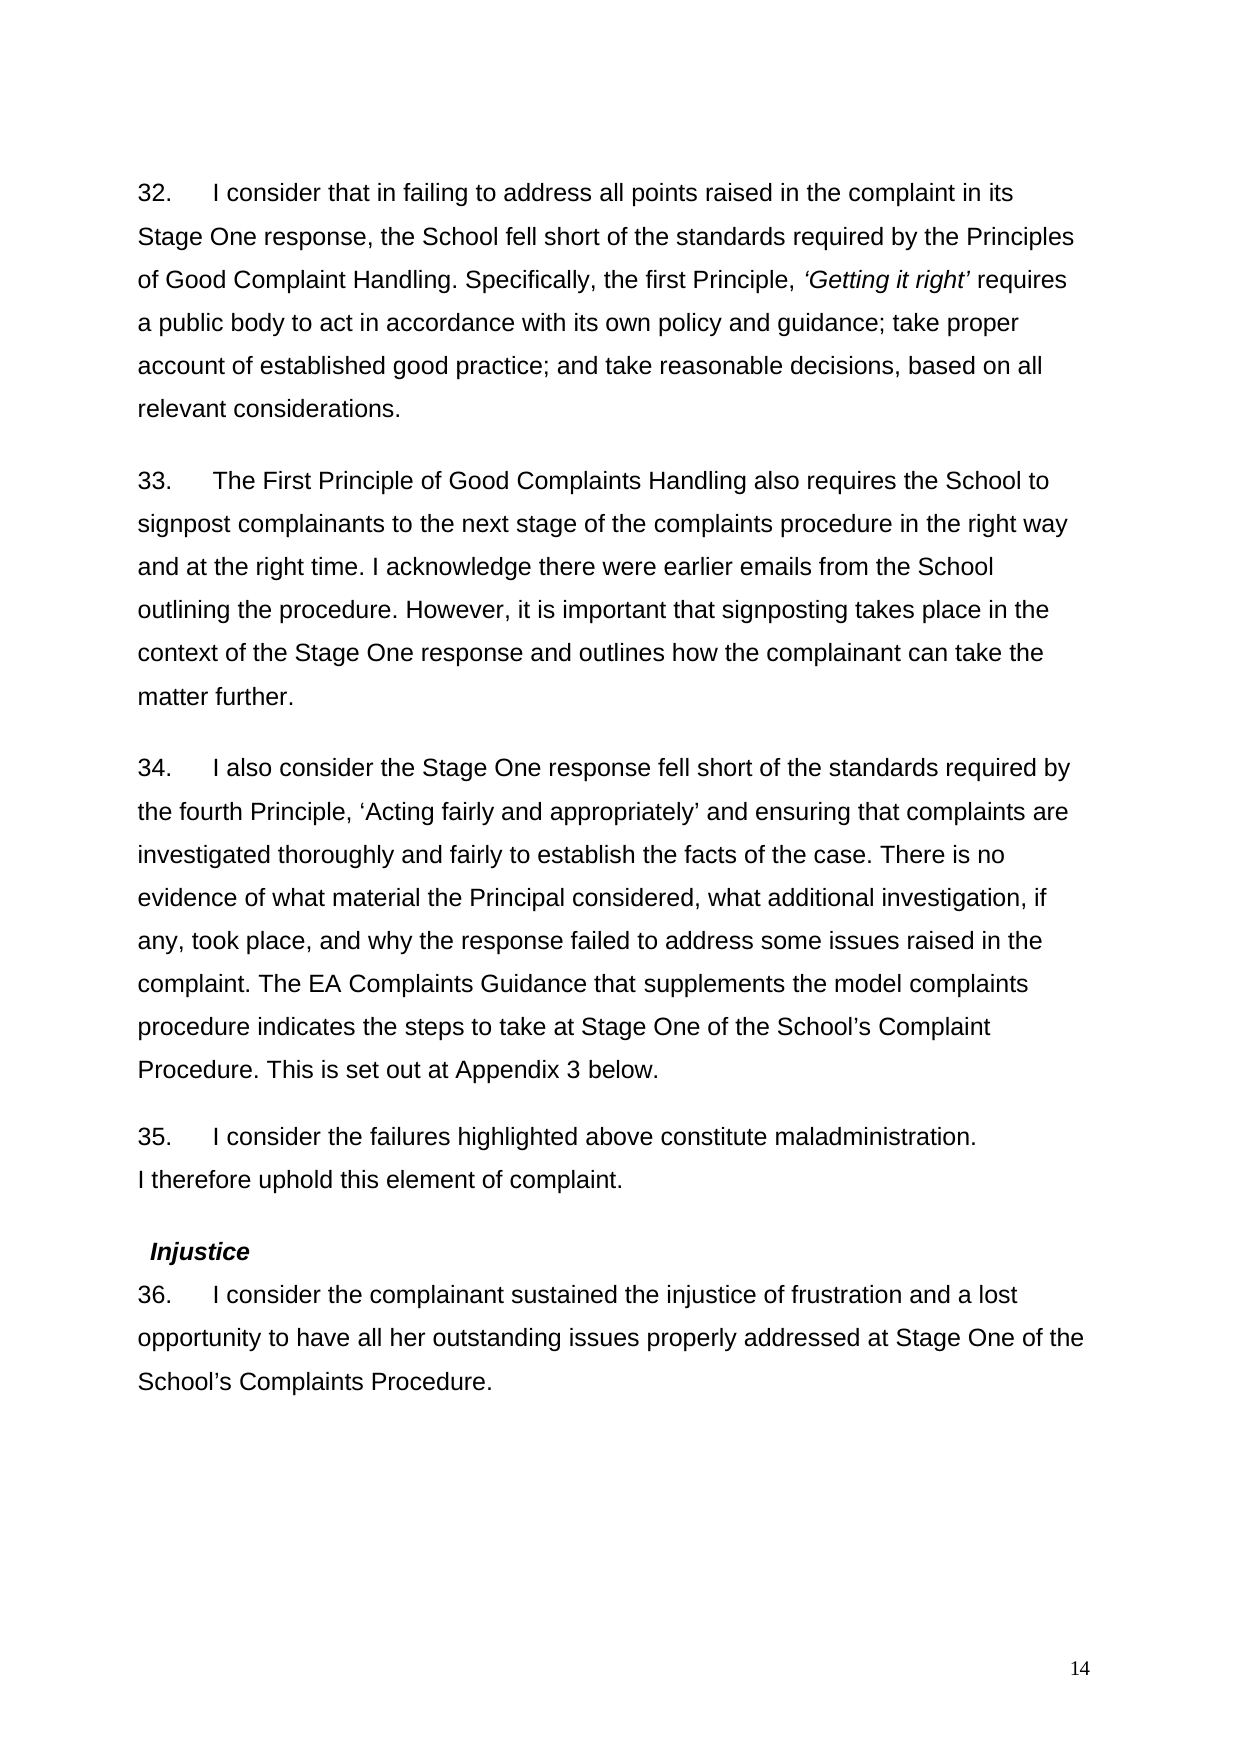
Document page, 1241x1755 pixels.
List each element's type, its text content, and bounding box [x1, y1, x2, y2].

list I consider the complainant sustained the injustice of frustration and a lost opportunity to have all her outstanding issues properly addressed at Stage One of the School’s Complaints Procedure. [137, 1280, 1087, 1395]
list I consider the failures highlighted above constitute maladministration. I therefore uphold this element of complaint. [137, 1122, 988, 1194]
subtitle Injustice [150, 1237, 1184, 1266]
list The First Principle of Good Complaints Handling also requires the School to signpost complainants to the next stage of the complaints procedure in the right way and at the right time. I acknowledge there were earlier emails from the School outlining the procedure. However, it is important that signposting takes place in the context of the Stage One response and outlines how the complainant can take the matter further. [137, 466, 1088, 710]
list I also consider the Stage One response fell short of the standards required by the fourth Principle, ‘Acting fairly and appropriately’ and ensuring that complaints are investigated thoroughly and fairly to establish the facts of the case. There is no evidence of what material the Principal considered, what additional investigation, if any, took place, and why the response failed to address some issues raised in the complaint. The EA Complaints Guidance that supplements the model complaints procedure indicates the steps to take at Stage One of the School’s Complaint Procedure. This is set out at Appendix 3 below. [137, 753, 1087, 1084]
list I consider that in failing to address all points raised in the complaint in its Stage One response, the School fell short of the standards required by the Principles of Good Complaint Handling. Specifically, the first Principle, ‘Getting it right’ requires a public body to act in accordance with its own policy and guidance; take proper account of established good practice; and take reasonable decisions, based on all relevant considerations. [137, 178, 1083, 423]
